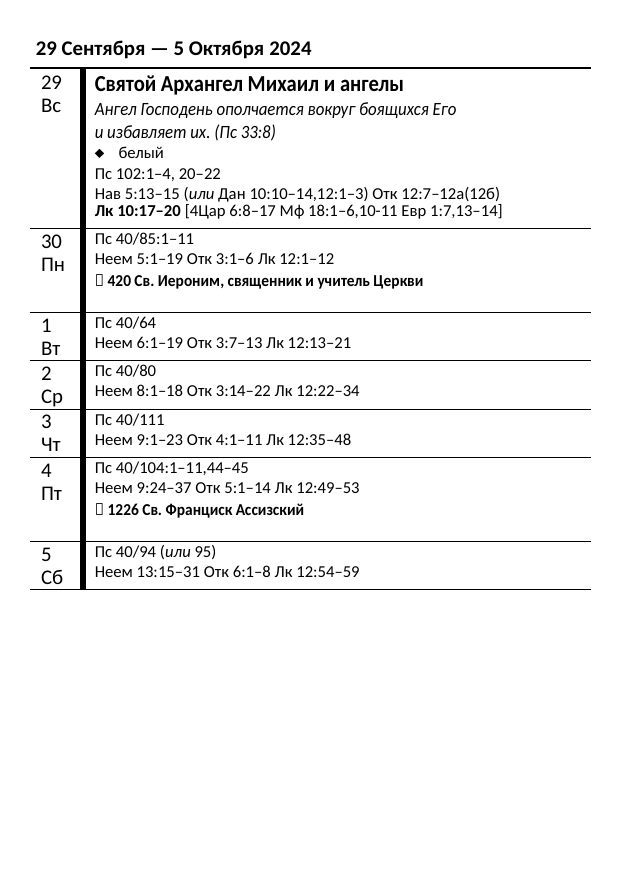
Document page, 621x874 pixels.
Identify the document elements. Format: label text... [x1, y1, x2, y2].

table_cell Пс 40/94 (или 95) Неем 13:15–31 Отк 6:1–8 Лк 12:54–59 [86, 542, 591, 589]
table_cell Пс 40/111 Неем 9:1–23 Отк 4:1–11 Лк 12:35–48 [86, 410, 591, 457]
table_cell Пс 40/64 Неем 6:1–19 Отк 3:7–13 Лк 12:13–21 [86, 313, 591, 360]
table_header 29 Сентября — 5 Октября 2024 [30, 30, 591, 67]
table_cell 29 Вс [30, 69, 80, 228]
table_cell 4 Пт [30, 458, 80, 541]
table_cell 2 Ср [30, 361, 80, 409]
table_cell Пс 40/80 Неем 8:1–18 Отк 3:14–22 Лк 12:22–34 [86, 361, 591, 409]
table_cell 30 Пн [30, 229, 80, 312]
table_cell Пс 40/85:1–11 Неем 5:1–19 Отк 3:1–6 Лк 12:1–12  420 Св. Иероним, священник и учитель Церкви [86, 229, 591, 312]
table_cell 1 Вт [30, 313, 80, 360]
table_cell 3 Чт [30, 410, 80, 457]
table_cell 5 Сб [30, 542, 80, 589]
table_cell Пс 40/104:1–11,44–45 Неем 9:24–37 Отк 5:1–14 Лк 12:49–53  1226 Св. Франциск Ассизский [86, 458, 591, 541]
table_cell Святой Архангел Михаил и ангелы Ангел Господень ополчается вокруг боящихся Его и избавляет их. (Пс 33:8) белый Пс 102:1–4, 20–22 Нав 5:13–15 (или Дан 10:10–14,12:1–3) Отк 12:7–12а(12б) Лк 10:17–20 [4Цар 6:8–17 Мф 18:1–6,10-11 Евр 1:7,13–14] [86, 69, 591, 228]
